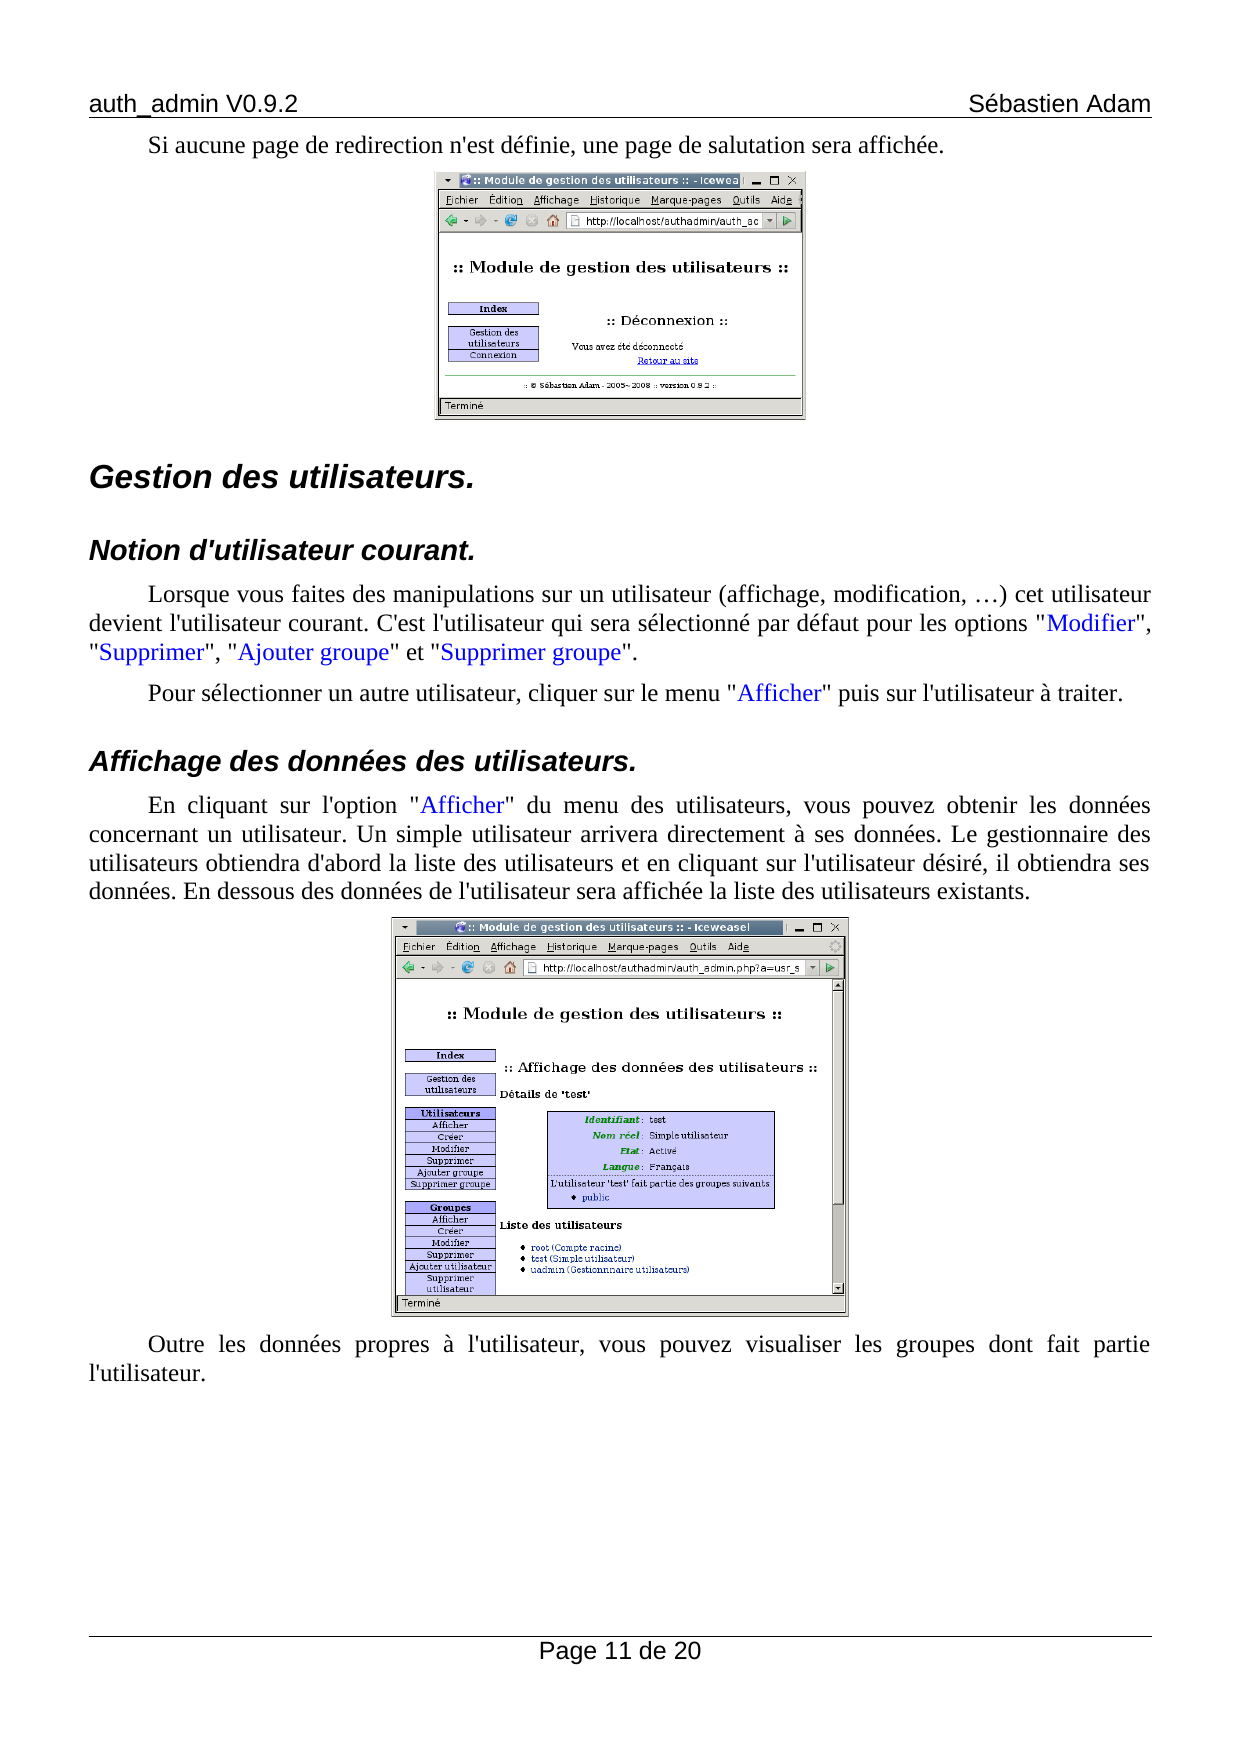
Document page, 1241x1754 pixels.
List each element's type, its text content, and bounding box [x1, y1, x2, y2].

subtitle Notion d'utilisateur courant. [88, 533, 1152, 567]
text Outre les données propres à l'utilisateur, vous pouvez visualiser les groupes dont fait partie l'utilisateur. [88, 1329, 1152, 1386]
picture [391, 917, 849, 1317]
subtitle Affichage des données des utilisateurs. [88, 744, 1152, 778]
text Pour sélectionner un autre utilisateur, cliquer sur le menu "Afficher" puis sur l'utilisateur à traiter. [88, 678, 1152, 707]
text Lorsque vous faites des manipulations sur un utilisateur (affichage, modification, …) cet utilisateur devient l'utilisateur courant. C'est l'utilisateur qui sera sélectionné par défaut pour les options "Modifier", "Supprimer", "Ajouter groupe" et "Supprimer groupe". [88, 579, 1152, 665]
text Si aucune page de redirection n'est définie, une page de salutation sera affichée. [88, 130, 1152, 158]
picture [434, 171, 806, 420]
text En cliquant sur l'option "Afficher" du menu des utilisateurs, vous pouvez obtenir les données concernant un utilisateur. Un simple utilisateur arrivera directement à ses données. Le gestionnaire des utilisateurs obtiendra d'abord la liste des utilisateurs et en cliquant sur l'utilisateur désiré, il obtiendra ses données. En dessous des données de l'utilisateur sera affichée la liste des utilisateurs existants. [88, 790, 1152, 905]
subtitle Gestion des utilisateurs. [88, 457, 1152, 496]
